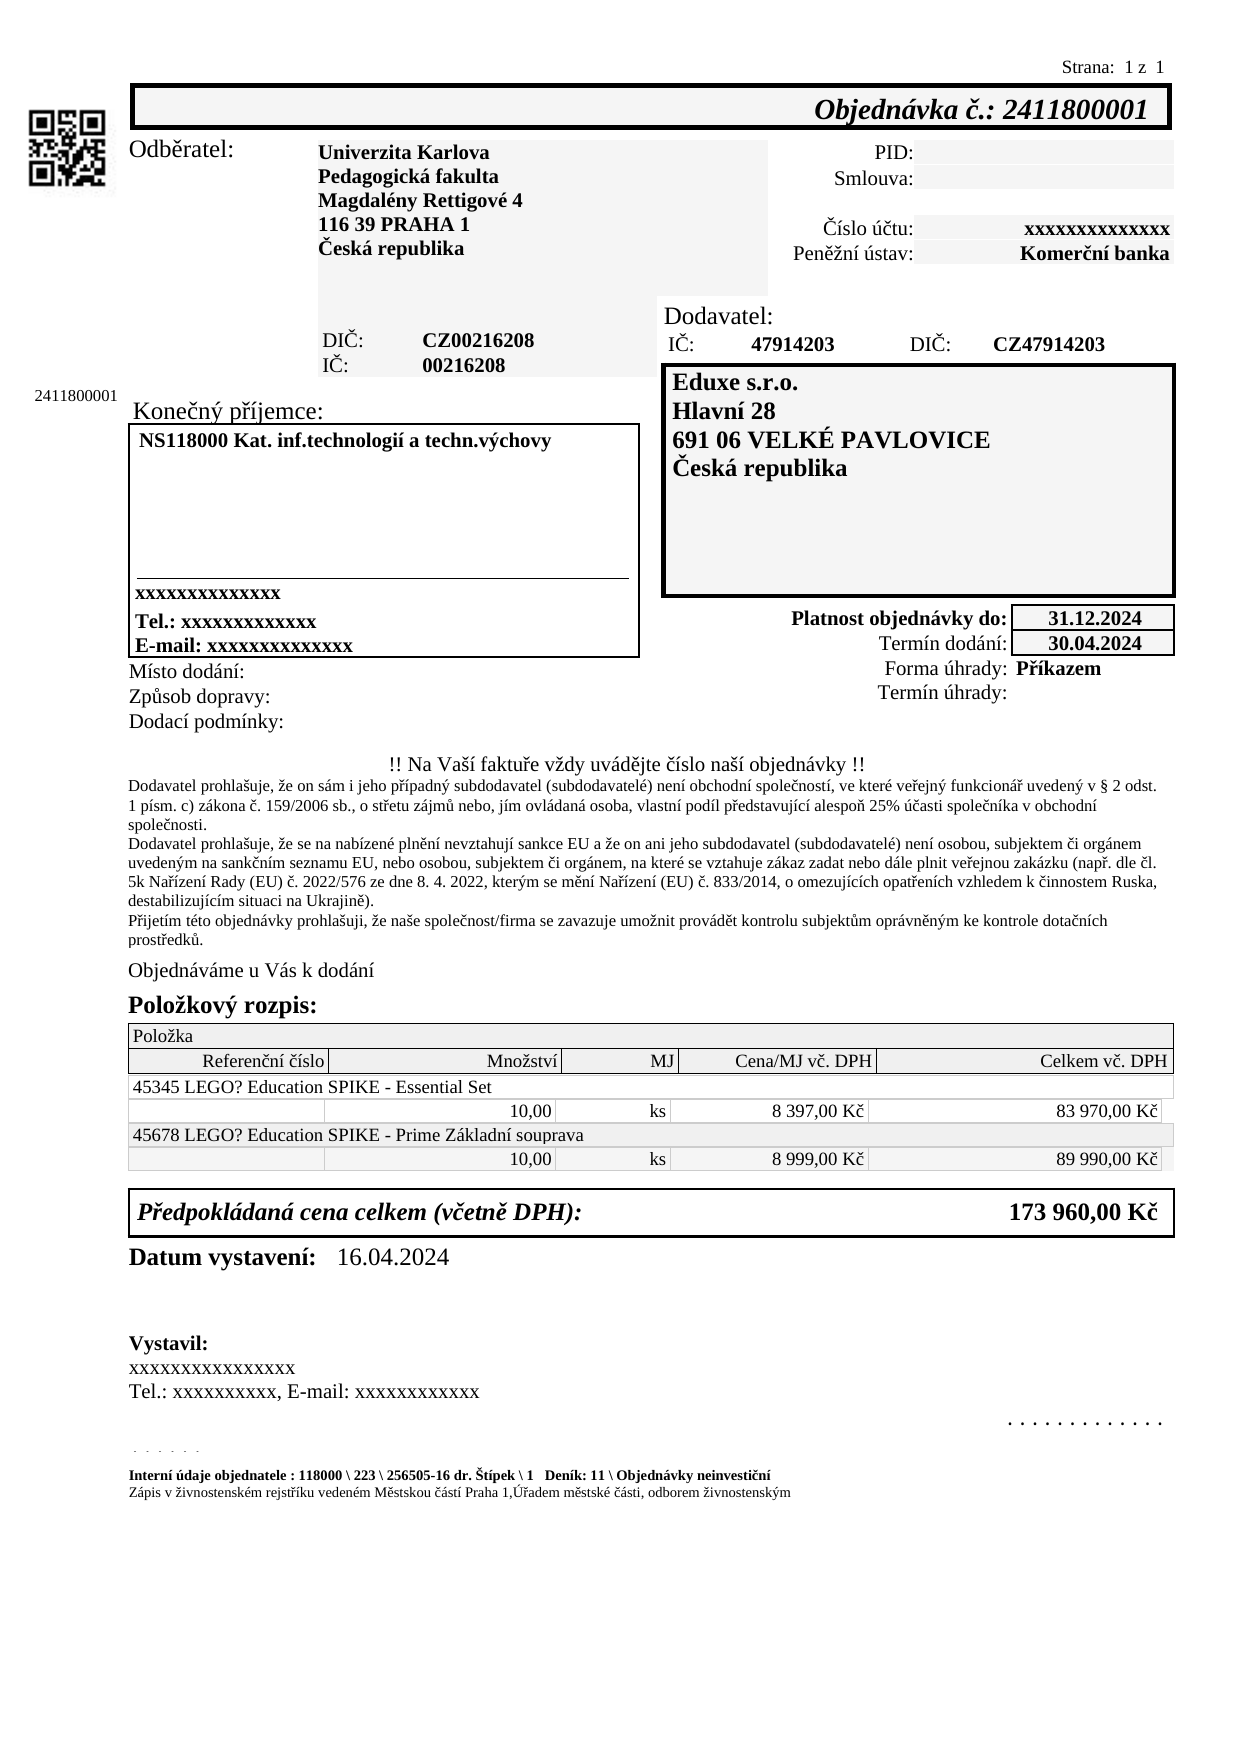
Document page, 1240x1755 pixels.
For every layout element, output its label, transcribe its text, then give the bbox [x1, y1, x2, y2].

table_cell [1209, 165, 1240, 189]
table_cell [124, 83, 128, 125]
table_cell [308, 300, 314, 327]
table_cell [16, 658, 115, 679]
table_cell [308, 265, 314, 296]
table_header 10,00 [325, 1100, 555, 1122]
table_cell [1209, 296, 1240, 300]
table_cell [1, 1188, 16, 1235]
table_cell [1162, 1196, 1166, 1227]
table_header Eduxe s.r.o. Hlavní 28 691 06 VELKÉ PAVLOVICE Česká republika [668, 367, 1168, 548]
table_cell [1182, 190, 1209, 214]
table_cell [124, 683, 128, 704]
table_cell [1176, 367, 1182, 377]
table_cell Univerzita Karlova Pedagogická fakulta Magdalény Rettigové 4 116 39 PRAHA 1 Česká republika [318, 140, 768, 296]
table_cell [1182, 1048, 1209, 1073]
table_header [306, 683, 826, 708]
table_cell [993, 79, 1005, 83]
table_cell [115, 708, 119, 733]
table_cell [864, 704, 876, 708]
table_cell [328, 733, 332, 752]
table_cell [328, 948, 332, 958]
table_cell [1012, 327, 1151, 331]
table_cell [768, 598, 837, 604]
table_cell [668, 356, 678, 362]
table_cell [1176, 423, 1182, 594]
table_cell [124, 300, 128, 327]
table_cell [910, 56, 914, 79]
table_cell [1182, 1465, 1209, 1483]
table_cell [1166, 958, 1170, 983]
table_cell [678, 1275, 751, 1287]
table_cell [864, 598, 876, 604]
table_cell [308, 1171, 314, 1187]
table_cell [1182, 331, 1209, 352]
table_cell [1174, 215, 1182, 239]
table_cell [124, 708, 128, 733]
table_cell [914, 300, 993, 327]
table_cell [314, 215, 318, 239]
table_cell [1174, 165, 1182, 189]
table_cell [308, 190, 314, 214]
table_cell [418, 1019, 562, 1023]
table_cell [124, 1023, 128, 1048]
table_header [914, 0, 993, 56]
table_cell [1174, 948, 1182, 958]
table_cell [837, 1275, 864, 1287]
table_cell [1, 708, 16, 733]
table_cell [120, 1483, 124, 1552]
table_cell [130, 425, 638, 656]
table_cell [115, 1288, 119, 1308]
table_cell [16, 1188, 115, 1235]
table_cell Cena/MJ vč. DPH [679, 1049, 876, 1073]
table_cell [1209, 1465, 1240, 1483]
table_cell [639, 56, 657, 79]
table_cell xxxxxxxxxxxxxx [130, 580, 635, 609]
table_cell [1012, 300, 1151, 327]
table_cell [1209, 679, 1240, 683]
table_cell [1170, 1275, 1174, 1287]
table_header [1170, 0, 1174, 56]
table_header [418, 0, 562, 56]
table_cell [616, 1275, 639, 1287]
table_cell [658, 56, 664, 79]
table_cell [1170, 1483, 1174, 1552]
table_cell Datum vystavení: [129, 1238, 332, 1275]
table_cell xxxxxxxxxxxxxx [914, 215, 1174, 239]
table_cell Interní údaje objednatele : 118000 \ 223 \ 256505-16 dr. Štípek \ 1 Deník: 11 \ Objednávky neinvestiční [129, 1465, 1170, 1483]
table_cell [120, 1188, 124, 1235]
table_header [124, 0, 128, 56]
table_cell [837, 1238, 864, 1275]
table_cell [1209, 1146, 1240, 1171]
table_cell [333, 1275, 418, 1287]
table_cell [876, 79, 909, 83]
table_cell [1182, 377, 1209, 392]
table_cell [1182, 683, 1209, 704]
table_cell [668, 948, 678, 958]
table_cell [133, 948, 307, 958]
table_cell [1, 165, 15, 189]
table_cell [115, 733, 119, 752]
table_cell [1, 363, 16, 367]
table_cell [1151, 79, 1166, 83]
table_cell [658, 1308, 664, 1331]
table_cell Číslo účtu: [768, 215, 914, 239]
table_cell [120, 377, 124, 392]
table_cell [124, 1123, 128, 1146]
table_cell [1005, 733, 1012, 752]
table_cell [115, 1452, 119, 1464]
table_cell [1151, 296, 1166, 300]
table_header [1182, 0, 1209, 56]
table_cell [1174, 1483, 1182, 1552]
table_cell [129, 56, 133, 79]
table_cell [664, 733, 668, 752]
table_cell [1, 1308, 16, 1331]
table_cell [910, 948, 914, 958]
table_cell [664, 331, 668, 352]
table_cell [1209, 1098, 1240, 1123]
table_cell [124, 1238, 128, 1275]
table_cell [120, 1098, 124, 1123]
table_cell [668, 629, 678, 654]
table_cell [1012, 1452, 1151, 1464]
table_cell [120, 1308, 124, 1331]
table_cell [1182, 300, 1209, 327]
table_header [658, 0, 664, 56]
table_cell [768, 79, 837, 83]
table_cell [914, 1171, 993, 1187]
table_cell [768, 1171, 837, 1187]
table_header [1166, 0, 1170, 56]
table_cell [1175, 604, 1182, 629]
table_cell [1182, 1483, 1209, 1552]
table_cell [308, 1452, 314, 1464]
table_cell [124, 733, 128, 752]
table_cell [1012, 79, 1151, 83]
table_cell [318, 1019, 328, 1023]
table_cell [1151, 133, 1166, 139]
table_header [1209, 0, 1240, 56]
table_header [837, 0, 864, 56]
table_cell [120, 990, 124, 1019]
table_cell [314, 948, 318, 958]
table_cell [1176, 377, 1182, 392]
table_cell 31.12.2024 [1013, 606, 1173, 629]
table_cell [664, 1171, 668, 1187]
table_cell [1174, 1023, 1182, 1048]
table_cell [1012, 1238, 1151, 1275]
table_cell [876, 190, 909, 214]
table_cell [124, 190, 128, 214]
table_cell [418, 1308, 562, 1331]
table_cell [910, 190, 914, 214]
table_cell [1174, 190, 1182, 214]
table_cell [333, 377, 418, 392]
table_cell [1170, 190, 1174, 214]
table_cell [1162, 1099, 1174, 1123]
table_header [1160, 88, 1164, 125]
table_cell [678, 598, 751, 604]
table_header [1012, 0, 1151, 56]
table_cell [831, 658, 837, 683]
table_cell [837, 190, 864, 214]
table_cell [678, 948, 751, 958]
table_cell [768, 190, 837, 214]
table_cell [115, 1238, 119, 1275]
table_cell [668, 1171, 678, 1187]
table_cell [16, 1171, 115, 1187]
table_cell [678, 79, 751, 83]
table_cell [1182, 983, 1209, 989]
table_cell [837, 265, 864, 296]
table_header [751, 0, 768, 56]
table_header 8 397,00 Kč [671, 1100, 868, 1122]
table_cell [876, 708, 909, 733]
table_header [318, 0, 328, 56]
table_cell MJ [562, 1049, 678, 1073]
table_cell [1182, 752, 1209, 948]
table_cell [1, 1331, 16, 1452]
table_cell [616, 79, 639, 83]
table_cell 45345 LEGO? Education SPIKE - Essential Set [129, 1076, 1173, 1098]
table_cell [1174, 752, 1182, 948]
table_cell [616, 377, 639, 392]
table_cell [658, 733, 664, 752]
table_cell [1209, 133, 1240, 139]
table_cell [1174, 1275, 1182, 1287]
table_cell [1182, 1171, 1209, 1187]
table_cell [115, 1023, 119, 1048]
table_cell [1209, 708, 1240, 733]
table_cell [616, 733, 639, 752]
table_cell [308, 1275, 314, 1287]
table_cell [831, 683, 837, 708]
table_cell [120, 240, 124, 264]
table_cell [1, 125, 15, 133]
table_cell [864, 356, 876, 362]
table_cell [914, 983, 993, 989]
table_cell [120, 190, 124, 214]
table_cell [1162, 1147, 1174, 1171]
table_cell [120, 423, 124, 594]
table_cell [876, 327, 909, 331]
table_cell [639, 1171, 657, 1187]
table_cell [1012, 296, 1151, 300]
table_cell [993, 56, 1005, 79]
table_cell [129, 948, 133, 958]
table_cell [115, 629, 119, 654]
table_cell [993, 704, 1005, 708]
table_cell [333, 983, 418, 989]
table_cell !! Na Vaší faktuře vždy uvádějte číslo naší objednávky !! Dodavatel prohlašuje, že on sám i jeho případný subdodavatel (subdodavatelé) není obchodní společností, ve které veřejný funkcionář uvedený v § 2 odst. 1 písm. c) zákona č. 159/2006 sb., o střetu zájmů nebo, jím ovládaná osoba, vlastní podíl představující alespoň 25% účasti společníka v obchodní společnosti. Dodavatel prohlašuje, že se na nabízené plnění nevztahují sankce EU a že on ani jeho subdodavatel (subdodavatelé) není osobou, subjektem či orgánem uvedeným na sankčním seznamu EU, nebo osobou, subjektem či orgánem, na které se vztahuje zákaz zadat nebo dále plnit veřejnou zakázku (např. dle čl. 5k Nařízení Rady (EU) č. 2022/576 ze dne 8. 4. 2022, kterým se mění Nařízení (EU) č. 833/2014, o omezujících opatřeních vzhledem k činnostem Ruska, destabilizujícím situaci na Ukrajině). Přijetím této objednávky prohlašuji, že naše společnost/firma se zavazuje umožnit provádět kontrolu subjektům oprávněným ke kontrole dotačních prostředků. [124, 752, 1166, 948]
table_cell [864, 1019, 876, 1023]
table_cell Komerční banka [914, 240, 1174, 264]
table_cell [678, 1308, 751, 1331]
table_cell [993, 1452, 1005, 1464]
table_cell [1174, 1238, 1182, 1275]
table_cell [640, 629, 657, 654]
table_cell [668, 733, 678, 752]
table_cell [562, 1308, 616, 1331]
table_cell [124, 367, 128, 377]
table_cell [668, 1452, 678, 1464]
table_cell [1209, 1023, 1240, 1048]
table_cell [133, 1452, 307, 1464]
table_cell [1151, 983, 1166, 989]
table_cell [1174, 356, 1182, 362]
table_cell [1151, 1275, 1166, 1287]
table_cell [314, 367, 318, 377]
table_cell [308, 165, 314, 189]
table_cell Forma úhrady: [837, 654, 1012, 679]
table_cell [1, 1465, 16, 1483]
table_cell [639, 1019, 657, 1023]
table_cell [1182, 140, 1209, 160]
table_cell [876, 598, 909, 604]
table_cell [864, 300, 876, 327]
table_cell [124, 1275, 128, 1287]
table_cell [1166, 733, 1170, 752]
table_cell [876, 133, 909, 139]
table_cell Zápis v živnostenském rejstříku vedeném Městskou částí Praha 1,Úřadem městské části, odborem živnostenským [129, 1483, 1170, 1552]
table_cell [1174, 1308, 1182, 1331]
table_header 10,00 [325, 1148, 555, 1170]
table_cell [910, 1171, 914, 1187]
table_cell [1012, 190, 1151, 214]
table_cell [876, 56, 909, 79]
table_cell [678, 1019, 751, 1023]
table_cell [16, 683, 115, 704]
table_cell PID: [768, 140, 914, 164]
table_cell [1174, 1288, 1182, 1308]
table_cell [668, 1275, 678, 1287]
table_cell [120, 1146, 124, 1171]
table_cell Konečný příjemce: [129, 392, 639, 423]
table_cell Odběratel: [129, 133, 314, 164]
table_cell [1151, 1452, 1166, 1464]
table_cell [1005, 708, 1012, 733]
table_cell [910, 1275, 914, 1287]
table_cell Předpokládaná cena celkem (včetně DPH): [133, 1194, 783, 1229]
table_cell [124, 1452, 128, 1464]
table_cell [768, 1019, 837, 1023]
table_cell [1209, 392, 1240, 423]
table_cell [1151, 708, 1166, 733]
table_cell [1209, 423, 1240, 594]
table_cell [678, 356, 751, 362]
table_cell [1170, 1171, 1174, 1187]
table_cell [308, 733, 314, 752]
table_cell [837, 1452, 864, 1464]
table_cell [1005, 1308, 1012, 1331]
table_cell [333, 79, 418, 83]
table_cell 1 [1151, 56, 1209, 79]
table_cell [864, 296, 876, 300]
table_cell [1012, 733, 1151, 752]
table_cell [1012, 1308, 1151, 1331]
table_cell [16, 1098, 115, 1123]
table_cell [751, 1171, 768, 1187]
table_header 83 970,00 Kč [869, 1100, 1161, 1122]
table_cell [914, 1275, 993, 1287]
table_cell [328, 1308, 332, 1331]
table_cell [664, 1308, 668, 1331]
table_header [129, 1148, 324, 1170]
table_cell [668, 56, 678, 79]
table_cell [1182, 679, 1209, 683]
table_cell [1, 658, 16, 679]
table_cell [1174, 958, 1182, 983]
table_cell [1166, 990, 1170, 1019]
table_cell [562, 377, 616, 392]
table_cell [333, 733, 418, 752]
table_cell [783, 1196, 862, 1227]
table_cell [318, 1275, 328, 1287]
table_cell [1012, 1171, 1151, 1187]
table_cell [1182, 367, 1209, 377]
table_cell [1182, 240, 1209, 264]
table_cell [1209, 300, 1240, 327]
table_cell [1209, 1188, 1240, 1235]
table_cell [639, 1452, 657, 1464]
table_header [129, 1100, 324, 1122]
table_cell [1012, 679, 1174, 704]
table_cell [562, 1019, 616, 1023]
table_cell [837, 948, 864, 958]
table_cell [1151, 356, 1166, 362]
table_header NS118000 Kat. inf.technologií a techn.výchovy [133, 428, 635, 578]
table_cell [1209, 356, 1240, 362]
table_cell [1174, 83, 1182, 125]
table_cell [16, 1048, 115, 1073]
table_cell [616, 948, 639, 958]
table_cell [120, 948, 124, 958]
table_cell [993, 265, 1005, 296]
table_cell [1, 265, 16, 296]
table_header [678, 0, 751, 56]
table_cell [616, 1019, 639, 1023]
table_cell [314, 1275, 318, 1287]
table_cell [914, 356, 993, 362]
table_cell [1182, 1452, 1209, 1464]
table_cell [1209, 1019, 1240, 1023]
table_cell [1, 356, 16, 362]
table_cell [751, 604, 768, 629]
table_cell [1005, 190, 1012, 214]
table_cell [837, 983, 864, 989]
table_cell [1209, 1483, 1240, 1552]
table_cell [751, 983, 768, 989]
table_cell [876, 296, 909, 300]
table_cell [658, 604, 664, 629]
table_cell [864, 1171, 876, 1187]
table_cell [876, 1171, 909, 1187]
table_cell [120, 215, 124, 239]
table_cell [768, 1308, 837, 1331]
table_cell [1, 1019, 16, 1023]
table_cell [1174, 708, 1182, 733]
table_cell [1182, 958, 1209, 983]
table_cell [914, 1308, 993, 1331]
table_cell [115, 1465, 119, 1483]
table_cell [666, 549, 1168, 594]
table_cell [1166, 1308, 1170, 1331]
table_header [1151, 0, 1166, 56]
table_cell [1182, 1238, 1209, 1275]
table_cell [1174, 265, 1182, 296]
table_cell [418, 1171, 562, 1187]
table_cell [1209, 265, 1240, 296]
table_cell [864, 1452, 876, 1464]
table_cell [1209, 704, 1240, 708]
table_cell [1166, 948, 1170, 958]
table_cell [115, 1048, 119, 1073]
table_cell [1209, 983, 1240, 989]
table_cell [678, 983, 751, 989]
table_header [864, 0, 876, 56]
table_cell [864, 265, 876, 296]
table_cell [616, 1308, 639, 1331]
table_cell [914, 296, 993, 300]
table_cell [837, 733, 864, 752]
table_cell [124, 948, 128, 958]
table_cell [1209, 363, 1240, 367]
table_cell [837, 133, 864, 139]
table_cell [658, 1171, 664, 1187]
table_cell [1151, 1308, 1166, 1331]
table_cell [993, 1275, 1005, 1287]
table_cell [1182, 327, 1209, 331]
table_cell [120, 1171, 124, 1187]
table_cell 00216208 [418, 352, 657, 377]
table_cell [914, 140, 1174, 164]
table_cell [658, 1238, 664, 1275]
table_cell [133, 377, 307, 392]
table_cell [914, 190, 993, 214]
table_cell [115, 1308, 119, 1331]
table_cell [133, 1275, 307, 1287]
table_header [115, 0, 119, 56]
table_cell [124, 1483, 128, 1552]
table_cell [124, 377, 128, 392]
table_cell [120, 629, 124, 654]
table_cell [914, 1019, 993, 1023]
table_cell [333, 1171, 418, 1187]
table_cell [120, 265, 124, 296]
table_cell [129, 1288, 1174, 1308]
table_cell [1209, 215, 1240, 239]
table_cell [914, 733, 993, 752]
table_cell [314, 300, 318, 327]
table_cell 30.04.2024 [1013, 631, 1173, 654]
table_cell [876, 1308, 909, 1331]
table_cell [864, 190, 876, 214]
table_cell [328, 1171, 332, 1187]
table_cell [124, 265, 128, 296]
table_cell [1182, 1188, 1209, 1235]
table_cell [1170, 265, 1174, 296]
table_cell [1182, 125, 1209, 133]
table_cell [1166, 190, 1170, 214]
table_cell [751, 296, 768, 300]
table_cell [1209, 1171, 1240, 1187]
table_cell Referenční číslo [129, 1049, 328, 1073]
table_cell [1182, 265, 1209, 296]
table_cell [668, 1308, 678, 1331]
table_cell [658, 331, 664, 352]
table_cell [993, 948, 1005, 958]
table_cell [1, 733, 16, 752]
table_header [308, 0, 314, 56]
table_cell [120, 1238, 124, 1275]
table_cell [876, 1452, 909, 1464]
table_cell [837, 1171, 864, 1187]
table_cell [318, 79, 328, 83]
table_cell [876, 1275, 909, 1287]
table_cell [328, 1452, 332, 1464]
table_cell [124, 658, 128, 679]
table_cell [1005, 356, 1012, 362]
table_cell [1209, 990, 1240, 1019]
table_cell [1209, 56, 1240, 79]
table_cell [314, 331, 318, 352]
table_cell [751, 1452, 768, 1464]
table_cell [418, 948, 562, 958]
table_cell [1, 300, 16, 327]
table_cell [1182, 704, 1209, 708]
table_cell [1151, 948, 1166, 958]
table_cell [1174, 1465, 1182, 1483]
table_cell [1209, 733, 1240, 752]
table_cell [993, 598, 1005, 604]
table_cell [333, 1019, 418, 1023]
table_cell [993, 1019, 1005, 1023]
table_cell [16, 1075, 115, 1098]
table_header [328, 0, 332, 56]
table_header Místo dodání: [129, 658, 306, 683]
table_cell [1174, 983, 1182, 989]
table_header [1174, 0, 1182, 56]
table_cell [616, 1238, 639, 1275]
table_cell [768, 296, 837, 300]
table_cell [668, 1019, 678, 1023]
table_cell [837, 598, 864, 604]
table_cell [133, 1171, 307, 1187]
table_cell [768, 733, 837, 752]
table_cell [1182, 1331, 1209, 1452]
table_cell [639, 948, 657, 958]
table_cell [1012, 133, 1151, 139]
table_cell [1174, 594, 1182, 604]
table_cell [639, 79, 657, 83]
table_cell [418, 79, 562, 83]
table_cell [1182, 1075, 1209, 1098]
table_cell [1182, 296, 1209, 300]
table_cell IČ: [668, 331, 751, 356]
table_cell [308, 215, 314, 239]
table_cell [664, 1275, 668, 1287]
table_cell [124, 1048, 128, 1073]
table_cell [993, 983, 1005, 989]
table_cell [1182, 990, 1209, 1019]
table_cell Peněžní ústav: [768, 240, 914, 264]
table_cell [16, 733, 115, 752]
table_cell [640, 604, 657, 629]
table_cell [16, 948, 115, 958]
table_cell [328, 1275, 332, 1287]
table_cell [314, 190, 318, 214]
table_cell [1170, 300, 1174, 327]
table_cell [1182, 629, 1209, 654]
table_cell [124, 392, 128, 423]
table_cell [1012, 598, 1151, 604]
table_cell [1174, 300, 1182, 327]
table_cell [1182, 1098, 1209, 1123]
table_cell [914, 598, 993, 604]
table_cell [768, 265, 837, 296]
table_cell [876, 356, 909, 362]
table_cell [639, 133, 657, 139]
table_cell [864, 948, 876, 958]
table_cell [768, 1452, 837, 1464]
table_cell [120, 708, 124, 733]
table_cell [16, 1483, 115, 1552]
table_cell [1176, 392, 1182, 423]
table_cell [120, 958, 124, 983]
table_cell CZ00216208 [418, 327, 657, 352]
table_cell [1174, 733, 1182, 752]
table_cell [562, 56, 616, 79]
table_cell [910, 733, 914, 752]
table_cell [914, 56, 993, 79]
table_cell [124, 1098, 128, 1123]
table_cell [1209, 1452, 1240, 1464]
table_cell [115, 683, 119, 704]
table_cell [120, 1331, 124, 1452]
table_cell [678, 133, 751, 139]
table_cell [837, 356, 864, 362]
table_cell [1, 983, 16, 989]
table_cell [1209, 1275, 1240, 1287]
table_cell [133, 79, 307, 83]
table_cell [751, 948, 768, 958]
table_cell [562, 983, 616, 989]
table_cell [1, 1483, 16, 1552]
table_cell [876, 265, 909, 296]
table_cell [1174, 1098, 1182, 1123]
table_header [314, 0, 318, 56]
table_cell [1170, 1238, 1174, 1275]
table_cell [1182, 1308, 1209, 1331]
table_cell [639, 1275, 657, 1287]
table_cell [668, 296, 678, 300]
table_header [129, 0, 133, 56]
table_cell [768, 56, 837, 79]
table_cell [1174, 1123, 1182, 1146]
table_cell [16, 1146, 115, 1171]
table_cell [1182, 1123, 1209, 1146]
table_cell [318, 296, 657, 327]
table_cell [1166, 265, 1170, 296]
table_cell [1182, 79, 1209, 83]
table_cell [1175, 629, 1182, 654]
table_cell [1, 1023, 16, 1048]
table_cell [16, 1019, 115, 1023]
table_cell [1, 240, 16, 264]
table_cell [668, 1238, 678, 1275]
table_cell [120, 1075, 124, 1098]
table_cell [16, 990, 115, 1019]
table_cell [1, 683, 16, 704]
table_cell [1151, 704, 1166, 708]
table_cell [639, 377, 657, 392]
table_cell [308, 331, 314, 352]
table_cell [129, 1452, 133, 1464]
table_cell [133, 56, 307, 79]
table_cell [1182, 1019, 1209, 1023]
table_cell [837, 704, 864, 708]
table_cell [768, 1275, 837, 1287]
table_cell [1182, 708, 1209, 733]
table_cell [562, 1452, 616, 1464]
table_header [16, 0, 115, 56]
table_header 173 960,00 Kč [862, 1196, 1162, 1227]
table_cell [831, 708, 837, 733]
table_cell [308, 1308, 314, 1331]
table_cell [1, 140, 15, 160]
table_cell [993, 1238, 1005, 1275]
table_cell [115, 1275, 119, 1287]
table_cell [333, 1452, 418, 1464]
table_cell [1209, 958, 1240, 983]
table_cell [418, 983, 562, 989]
table_cell [1151, 190, 1166, 214]
table_cell [418, 56, 562, 79]
table_cell [910, 265, 914, 296]
table_cell [1, 331, 16, 352]
table_cell [562, 1171, 616, 1187]
table_cell [914, 133, 993, 139]
table_cell [1005, 598, 1012, 604]
table_cell [16, 1308, 115, 1331]
table_cell [318, 733, 328, 752]
table_cell [1, 958, 16, 983]
table_cell [751, 133, 768, 139]
table_cell [864, 1308, 876, 1331]
table_cell [16, 1452, 115, 1464]
table_cell Strana: 1 z [1005, 56, 1151, 79]
table_cell [120, 658, 124, 679]
table_header [133, 0, 307, 56]
table_cell [1151, 327, 1166, 331]
table_cell [124, 140, 128, 160]
table_cell [333, 1308, 418, 1331]
table_cell 2411800001 [16, 201, 119, 629]
table_cell [318, 377, 328, 392]
table_cell [308, 948, 314, 958]
table_cell [678, 1238, 751, 1275]
table_header ks [556, 1148, 670, 1170]
table_cell [768, 1238, 837, 1275]
table_cell [1174, 1452, 1182, 1464]
table_cell [914, 265, 993, 296]
table_cell [1209, 352, 1240, 356]
table_header [1168, 367, 1172, 548]
table_cell [115, 1188, 119, 1235]
table_cell [1209, 948, 1240, 958]
table_cell [1, 327, 16, 331]
table_cell [124, 604, 128, 629]
table_cell [914, 948, 993, 958]
table_cell [318, 948, 328, 958]
table_cell [1, 1075, 16, 1098]
table_cell Tel.: xxxxxxxxxxxxx E-mail: xxxxxxxxxxxxxx [130, 609, 635, 656]
table_cell [129, 377, 133, 392]
table_cell Objednáváme u Vás k dodání [124, 958, 1166, 983]
table_cell [864, 733, 876, 752]
table_cell [768, 356, 837, 362]
table_cell [16, 1275, 115, 1287]
table_cell [124, 1171, 128, 1187]
table_cell [308, 56, 314, 79]
table_cell [1, 79, 16, 83]
table_cell [562, 133, 616, 139]
table_cell [1151, 300, 1166, 327]
table_cell [616, 1452, 639, 1464]
table_cell [1182, 604, 1209, 629]
table_cell [658, 948, 664, 958]
table_cell [115, 1075, 119, 1098]
table_cell [1182, 133, 1209, 139]
table_cell [668, 79, 678, 83]
table_cell [318, 1171, 328, 1187]
table_cell [751, 629, 768, 654]
table_cell [1175, 1188, 1182, 1235]
table_cell [668, 598, 678, 604]
table_cell [914, 1238, 993, 1275]
table_cell [1174, 240, 1182, 264]
table_cell [1, 190, 16, 214]
table_header [862, 1190, 1162, 1194]
table_cell [1012, 983, 1151, 989]
table_cell DIČ: [318, 327, 418, 352]
table_cell [668, 983, 678, 989]
table_cell [115, 752, 119, 948]
table_cell [1170, 948, 1174, 958]
table_cell Položka [129, 1024, 1173, 1048]
table_cell [318, 56, 328, 79]
table_cell [1209, 125, 1240, 133]
table_cell [1182, 1146, 1209, 1171]
table_cell [1005, 983, 1012, 989]
table_cell [1170, 958, 1174, 983]
table_cell [16, 629, 115, 654]
table_cell [910, 1308, 914, 1331]
table_cell [678, 56, 751, 79]
table_cell [678, 1171, 751, 1187]
table_cell [318, 1452, 328, 1464]
table_cell [1182, 363, 1209, 367]
table_cell [120, 733, 124, 752]
table_cell [910, 708, 914, 733]
table_cell [314, 140, 318, 160]
table_cell [133, 1308, 307, 1331]
table_cell [668, 133, 678, 139]
table_cell Příkazem [1012, 656, 1174, 679]
table_cell [133, 733, 307, 752]
table_cell [308, 377, 314, 392]
table_cell [837, 79, 864, 83]
table_cell [910, 300, 914, 327]
table_cell [1, 679, 16, 683]
table_cell [1, 1098, 16, 1123]
table_cell [993, 296, 1005, 300]
table_cell [124, 56, 128, 79]
table_cell [1209, 1075, 1240, 1098]
table_cell [314, 1171, 318, 1187]
table_cell [993, 133, 1005, 139]
table_cell [418, 377, 562, 392]
table_cell [314, 165, 318, 189]
table_cell [876, 1019, 909, 1023]
table_cell [120, 1275, 124, 1287]
table_cell [1, 377, 16, 392]
table_cell [914, 708, 993, 733]
table_cell [1170, 1465, 1174, 1483]
table_cell [751, 1275, 768, 1287]
table_cell [120, 1288, 124, 1308]
table_cell [1151, 1019, 1166, 1023]
table_cell [308, 240, 314, 264]
table_cell [314, 1452, 318, 1464]
table_cell [328, 377, 332, 392]
table_cell [1174, 683, 1182, 704]
table_cell [864, 1275, 876, 1287]
table_cell [16, 708, 115, 733]
table_cell [837, 1019, 864, 1023]
table_cell [314, 733, 318, 752]
table_header Dodací podmínky: [129, 708, 306, 733]
table_cell [751, 598, 768, 604]
table_cell [678, 604, 751, 629]
table_cell [1166, 1452, 1170, 1464]
table_cell [1, 1171, 16, 1187]
table_header [664, 0, 668, 56]
table_cell [1209, 190, 1240, 214]
table_cell [120, 683, 124, 704]
table_cell [864, 56, 876, 79]
table_cell [120, 331, 124, 352]
table_cell [1, 83, 16, 125]
table_cell Dodavatel: [658, 300, 864, 331]
table_cell [314, 240, 318, 264]
table_cell Smlouva: [768, 165, 914, 189]
table_cell [993, 1171, 1005, 1187]
table_cell [1209, 1123, 1240, 1146]
table_cell [16, 958, 115, 983]
table_cell [1012, 708, 1151, 733]
table_cell [864, 327, 876, 331]
table_cell [616, 983, 639, 989]
table_cell [1209, 79, 1240, 83]
table_cell IČ: [318, 352, 418, 377]
table_cell [120, 300, 124, 327]
table_cell [1209, 604, 1240, 629]
table_header [826, 658, 831, 683]
table_cell [1, 367, 16, 377]
table_cell [1174, 1146, 1182, 1171]
table_header ks [556, 1100, 670, 1122]
table_cell [1209, 327, 1240, 331]
table_header [133, 1190, 783, 1194]
table_cell [837, 296, 864, 300]
table_cell [914, 79, 993, 83]
table_cell [1168, 549, 1172, 594]
table_cell [616, 56, 639, 79]
table_cell [124, 1331, 128, 1452]
table_cell [1174, 140, 1182, 160]
table_cell Termín úhrady: [837, 679, 1012, 704]
table_cell [1, 990, 16, 1019]
table_cell [616, 133, 639, 139]
table_cell [1, 1288, 16, 1308]
table_cell [308, 367, 314, 377]
table_cell [910, 1452, 914, 1464]
table_cell [768, 983, 837, 989]
table_cell [1005, 948, 1012, 958]
table_cell [16, 1331, 115, 1452]
table_header [910, 0, 914, 56]
table_header 8 999,00 Kč [671, 1148, 868, 1170]
table_cell [1182, 423, 1209, 594]
table_cell [993, 300, 1005, 327]
table_cell [115, 658, 119, 679]
table_cell [1170, 733, 1174, 752]
table_cell [16, 679, 115, 683]
table_cell [16, 1123, 115, 1146]
table_cell [1012, 265, 1151, 296]
table_cell [124, 1075, 128, 1098]
table_cell [1170, 1452, 1174, 1464]
table_cell [314, 265, 318, 296]
table_cell [115, 1331, 119, 1452]
table_cell [914, 165, 1174, 189]
table_cell [129, 733, 133, 752]
table_cell [133, 983, 307, 989]
table_cell [1170, 752, 1174, 948]
table_cell [837, 708, 864, 733]
table_cell [1209, 240, 1240, 264]
table_cell [1012, 356, 1151, 362]
table_cell [120, 594, 124, 604]
table_cell [1, 1452, 16, 1464]
table_cell [314, 377, 318, 392]
table_cell [1012, 948, 1151, 958]
table_cell [1182, 392, 1209, 423]
table_cell [1005, 1171, 1012, 1187]
table_cell [1012, 1019, 1151, 1023]
table_cell [1182, 1275, 1209, 1287]
table_cell [678, 629, 751, 654]
table_cell [1174, 1048, 1182, 1073]
table_cell [639, 983, 657, 989]
table_cell [418, 1452, 562, 1464]
table_cell [1209, 377, 1240, 392]
table_cell [993, 733, 1005, 752]
table_header [306, 708, 826, 733]
table_cell [115, 1146, 119, 1171]
table_cell [16, 1238, 115, 1275]
table_cell [678, 1452, 751, 1464]
table_cell [1174, 331, 1182, 352]
table_cell [1209, 331, 1240, 352]
table_cell [129, 1171, 133, 1187]
table_cell [616, 1171, 639, 1187]
table_cell [124, 331, 128, 352]
table_cell [1209, 658, 1240, 679]
table_header Způsob dopravy: [129, 683, 306, 708]
table_cell [864, 79, 876, 83]
table_cell [864, 708, 876, 733]
table_cell [328, 56, 332, 79]
table_cell [1182, 83, 1209, 125]
table_cell [751, 1019, 768, 1023]
table_cell 16.04.2024 [333, 1238, 616, 1275]
table_cell [664, 1452, 668, 1464]
table_cell [914, 704, 993, 708]
table_cell [1, 704, 16, 708]
table_cell [1170, 990, 1174, 1019]
table_cell [910, 1238, 914, 1275]
table_cell [124, 240, 128, 264]
table_cell [16, 1288, 115, 1308]
table_cell [115, 1098, 119, 1123]
table_cell [751, 79, 768, 83]
table_cell [1151, 1238, 1166, 1275]
table_cell [124, 165, 128, 189]
table_cell [1, 352, 16, 356]
table_cell [1005, 300, 1012, 327]
table_cell [120, 1465, 124, 1483]
table_cell 47914203 [751, 331, 909, 356]
table_cell [658, 1275, 664, 1287]
table_cell [418, 133, 562, 139]
table_cell 45678 LEGO? Education SPIKE - Prime Základní souprava [129, 1124, 1173, 1146]
table_cell [668, 604, 678, 629]
table_cell [1182, 215, 1209, 239]
table_cell [1166, 752, 1170, 948]
table_cell [16, 56, 124, 160]
table_cell [1209, 752, 1240, 948]
table_cell [876, 948, 909, 958]
table_cell [120, 1452, 124, 1464]
table_cell [115, 990, 119, 1019]
table_cell [664, 948, 668, 958]
table_cell [1182, 165, 1209, 189]
table_cell [1166, 1171, 1170, 1187]
table_cell [993, 1308, 1005, 1331]
table_cell [314, 1308, 318, 1331]
table_cell Vystavil: xxxxxxxxxxxxxxxx Tel.: xxxxxxxxxx, E-mail: xxxxxxxxxxxx ................... Razítko, podpis [129, 1331, 1174, 1452]
table_cell [1005, 133, 1012, 139]
table_cell [751, 733, 768, 752]
table_cell [1174, 1331, 1182, 1452]
table_cell [1166, 300, 1170, 327]
table_cell [115, 1171, 119, 1187]
table_cell [318, 1308, 328, 1331]
table_cell [1005, 1238, 1012, 1275]
table_cell [664, 604, 668, 629]
table_header [783, 1190, 862, 1194]
table_cell [1209, 140, 1240, 160]
table_cell [418, 1275, 562, 1287]
table_cell [16, 704, 115, 708]
table_cell [318, 983, 328, 989]
table_cell [120, 1123, 124, 1146]
table_cell [124, 1188, 128, 1235]
table_cell [333, 56, 418, 79]
table_cell [16, 752, 115, 948]
table_header [1, 0, 16, 56]
table_cell [124, 594, 128, 604]
table_cell [1182, 733, 1209, 752]
table_cell [658, 594, 664, 604]
table_cell [16, 1023, 115, 1048]
table_header [639, 0, 657, 56]
table_cell DIČ: [910, 331, 993, 356]
table_cell [120, 367, 124, 377]
table_header [876, 0, 909, 56]
table_cell [1174, 1171, 1182, 1187]
table_cell [993, 708, 1005, 733]
table_header 89 990,00 Kč [869, 1148, 1161, 1170]
table_cell [129, 1275, 133, 1287]
table_cell [115, 1483, 119, 1552]
table_cell [1, 56, 16, 79]
table_header [1005, 0, 1012, 56]
table_cell [129, 1308, 133, 1331]
table_cell [1209, 367, 1240, 377]
table_cell [562, 733, 616, 752]
table_cell [115, 948, 119, 958]
table_cell [562, 79, 616, 83]
table_cell [1174, 125, 1182, 133]
table_cell CZ47914203 [993, 331, 1170, 356]
table_cell [1182, 658, 1209, 679]
table_header [562, 0, 616, 56]
table_cell Položkový rozpis: [124, 990, 1166, 1019]
table_cell [1209, 683, 1240, 704]
table_cell [914, 1452, 993, 1464]
table_cell [1005, 1452, 1012, 1464]
table_cell [124, 215, 128, 239]
table_cell [768, 948, 837, 958]
table_cell [1, 629, 16, 654]
table_cell [16, 983, 115, 989]
table_cell [1170, 708, 1174, 733]
table_cell [1209, 1238, 1240, 1275]
table_cell [1182, 356, 1209, 362]
table_cell [1, 392, 16, 423]
table_cell [1151, 733, 1166, 752]
table_cell [1, 1146, 16, 1171]
table_cell [639, 392, 657, 423]
table_cell [1166, 1238, 1170, 1275]
table_cell [120, 1048, 124, 1073]
table_header [826, 708, 831, 733]
table_cell [1, 594, 16, 604]
table_cell [115, 1123, 119, 1146]
table_cell [1, 1123, 16, 1146]
table_cell [876, 704, 909, 708]
table_cell [1, 133, 15, 139]
table_cell [124, 423, 128, 594]
table_cell [1174, 990, 1182, 1019]
table_cell [115, 958, 119, 983]
table_cell [1209, 1308, 1240, 1331]
table_cell [1, 296, 16, 300]
table_cell [1174, 1075, 1182, 1098]
table_cell [130, 1190, 1173, 1235]
table_header [993, 0, 1005, 56]
table_cell [333, 133, 418, 139]
table_cell [314, 56, 318, 79]
table_cell [1209, 629, 1240, 654]
table_cell [664, 629, 668, 654]
table_cell [876, 983, 909, 989]
table_cell [1151, 265, 1166, 296]
table_header Objednávka č.: 2411800001 [135, 88, 1160, 125]
table_cell [1174, 133, 1182, 139]
table_cell [1174, 658, 1182, 679]
table_cell [751, 1308, 768, 1331]
table_cell [914, 327, 993, 331]
table_cell Termín dodání: [837, 629, 1011, 654]
table_header [768, 0, 837, 56]
table_cell [993, 190, 1005, 214]
table_cell [1166, 708, 1170, 733]
table_cell [418, 733, 562, 752]
table_cell [333, 948, 418, 958]
table_cell [678, 733, 751, 752]
table_cell [133, 1019, 307, 1023]
table_cell [639, 733, 657, 752]
table_cell [864, 1238, 876, 1275]
table_cell [640, 594, 657, 604]
table_cell [678, 296, 751, 300]
table_cell [751, 1238, 768, 1275]
table_cell [658, 629, 664, 654]
table_cell [124, 1288, 128, 1308]
table_cell [120, 165, 124, 189]
table_cell [1, 1048, 16, 1073]
table_cell [1209, 1048, 1240, 1073]
table_cell [318, 133, 328, 139]
table_cell [124, 1465, 128, 1483]
table_cell [751, 356, 768, 362]
table_cell [1, 948, 16, 958]
table_cell [664, 1238, 668, 1275]
table_cell [864, 983, 876, 989]
table_cell [562, 948, 616, 958]
table_cell [16, 1465, 115, 1483]
table_cell [1209, 594, 1240, 604]
table_cell [639, 1238, 657, 1275]
table_cell [120, 392, 124, 423]
table_cell [639, 1308, 657, 1331]
table_header [306, 658, 826, 683]
table_cell [1209, 1288, 1240, 1308]
table_cell [1151, 1171, 1166, 1187]
table_cell [837, 56, 864, 79]
table_cell [120, 752, 124, 948]
table_cell [562, 1275, 616, 1287]
table_header [120, 0, 124, 56]
table_cell [1, 1238, 16, 1275]
table_cell [1209, 1331, 1240, 1452]
table_cell [1182, 1288, 1209, 1308]
table_cell [1005, 1275, 1012, 1287]
table_cell [124, 1308, 128, 1331]
table_cell [1, 423, 16, 594]
table_cell [876, 733, 909, 752]
table_cell [1005, 265, 1012, 296]
table_cell [120, 1023, 124, 1048]
table_header [333, 0, 418, 56]
table_cell [124, 1146, 128, 1171]
table_cell [1182, 594, 1209, 604]
table_cell [1, 752, 16, 948]
table_header [826, 683, 831, 708]
table_cell [1170, 331, 1174, 352]
table_cell [1209, 83, 1240, 125]
table_header [616, 0, 639, 56]
table_cell [864, 133, 876, 139]
table_cell [768, 133, 837, 139]
table_cell [993, 356, 1005, 362]
table_cell [876, 300, 909, 327]
table_cell [1182, 948, 1209, 958]
table_cell [1151, 598, 1166, 604]
table_cell [664, 56, 668, 79]
table_cell [1012, 1275, 1151, 1287]
table_cell Množství [329, 1049, 561, 1073]
table_cell [1, 1275, 16, 1287]
table_cell [1, 604, 16, 629]
table_cell [1182, 352, 1209, 356]
table_cell [768, 629, 837, 654]
table_cell [1170, 1308, 1174, 1331]
table_cell [751, 56, 768, 79]
table_cell Platnost objednávky do: [768, 604, 1011, 629]
table_cell [120, 604, 124, 629]
table_cell [837, 1308, 864, 1331]
table_cell [876, 1238, 909, 1275]
table_cell [1166, 1275, 1170, 1287]
table_cell [133, 368, 307, 377]
table_cell [124, 629, 128, 654]
table_header [668, 0, 678, 56]
table_cell [993, 327, 1005, 331]
table_cell [1012, 704, 1151, 708]
table_cell [1182, 1023, 1209, 1048]
table_cell [640, 423, 657, 594]
table_cell [1, 215, 16, 239]
table_cell Celkem vč. DPH [877, 1049, 1173, 1073]
table_cell [658, 1452, 664, 1464]
